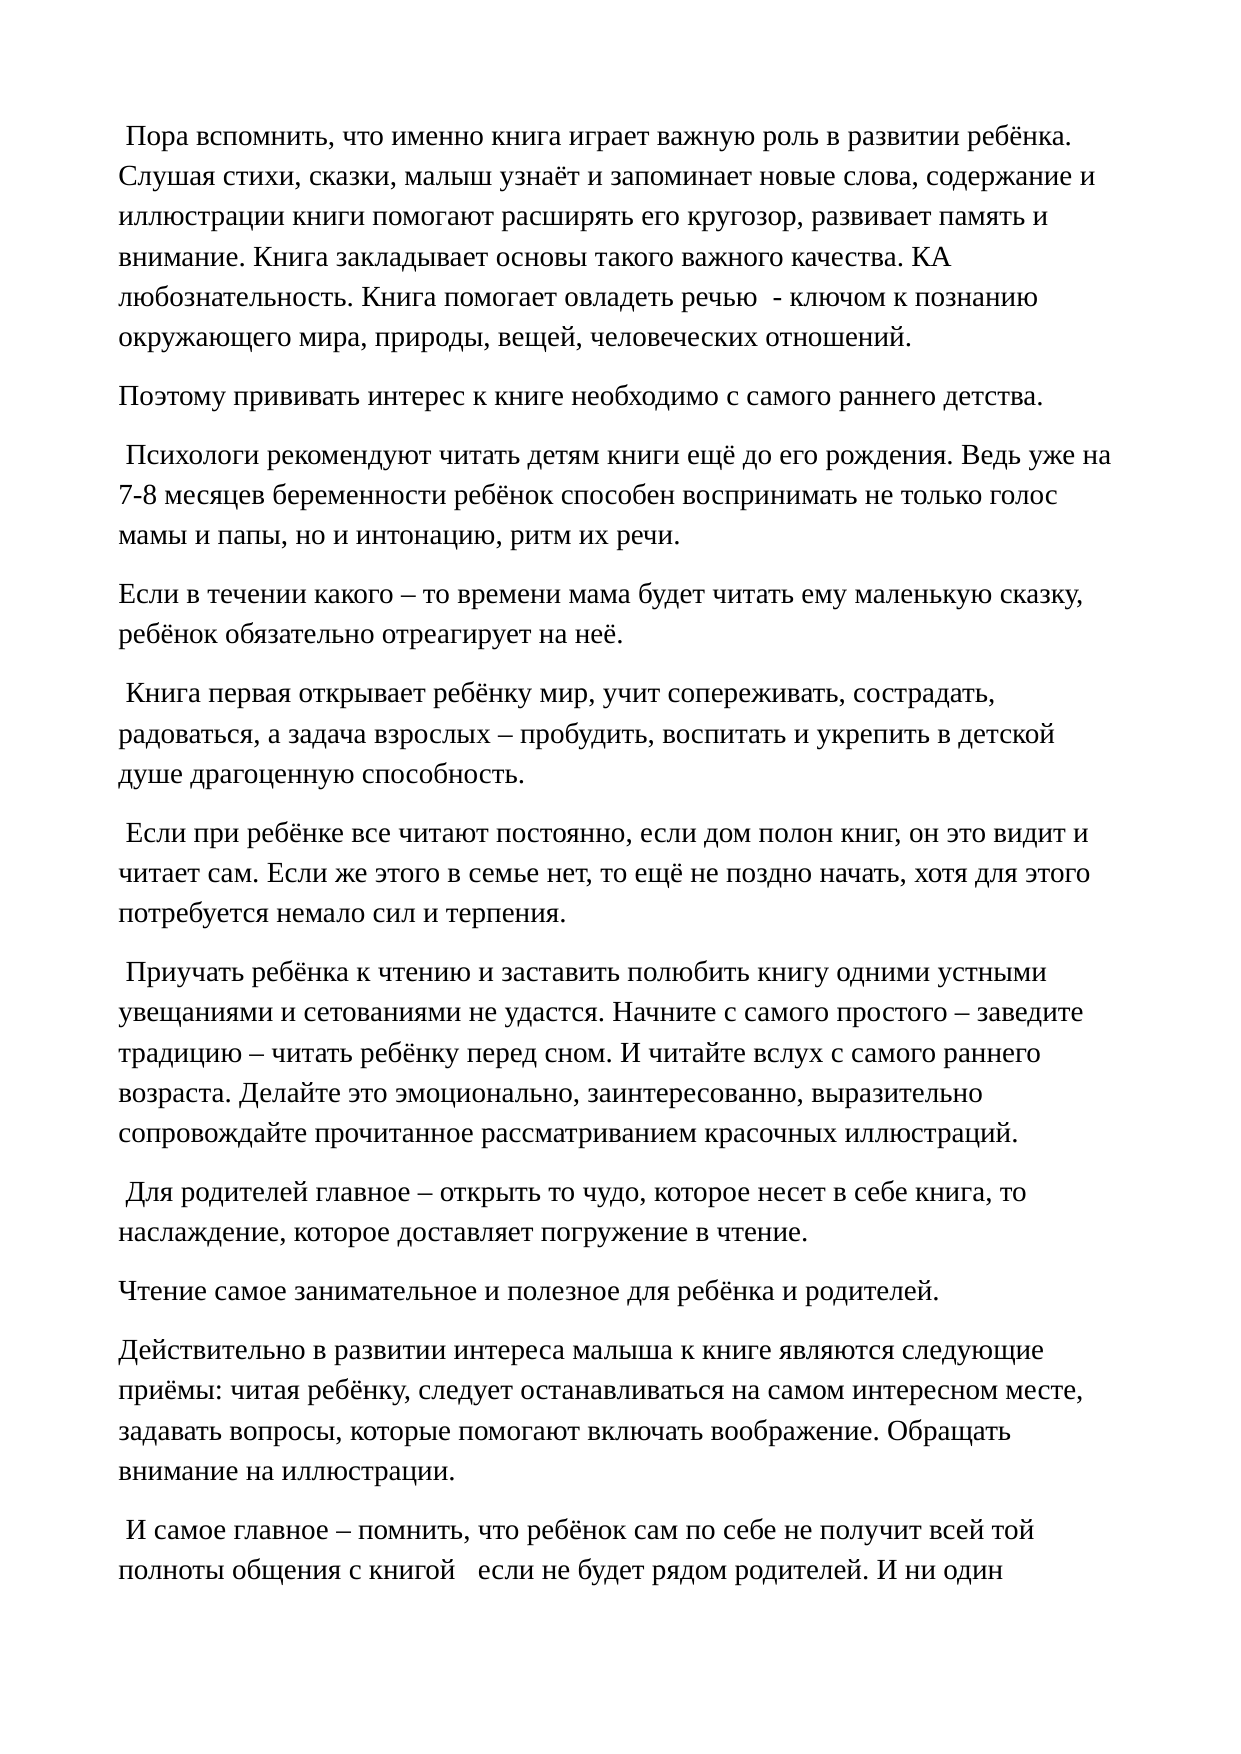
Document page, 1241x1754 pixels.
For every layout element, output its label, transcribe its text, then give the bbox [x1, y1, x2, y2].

text Пора вспомнить, что именно книга играет важную роль в развитии ребёнка. Слушая стихи, сказки, малыш узнаёт и запоминает новые слова, содержание и иллюстрации книги помогают расширять его кругозор, развивает память и внимание. Книга закладывает основы такого важного качества. КА любознательность. Книга помогает овладеть речью - ключом к познанию окружающего мира, природы, вещей, человеческих отношений. [118, 118, 1122, 353]
text Поэтому прививать интерес к книге необходимо с самого раннего детства. [118, 378, 1122, 412]
text Для родителей главное – открыть то чудо, которое несет в себе книга, то наслаждение, которое доставляет погружение в чтение. [118, 1174, 1122, 1248]
text Если при ребёнке все читают постоянно, если дом полон книг, он это видит и читает сам. Если же этого в семье нет, то ещё не поздно начать, хотя для этого потребуется немало сил и терпения. [118, 815, 1122, 929]
text И самое главное – помнить, что ребёнок сам по себе не получит всей той полноты общения с книгой если не будет рядом родителей. И ни один [118, 1512, 1122, 1586]
text Действительно в развитии интереса малыша к книге являются следующие приёмы: читая ребёнку, следует останавливаться на самом интересном месте, задавать вопросы, которые помогают включать воображение. Обращать внимание на иллюстрации. [118, 1332, 1122, 1486]
text Чтение самое занимательное и полезное для ребёнка и родителей. [118, 1273, 1122, 1307]
text Книга первая открывает ребёнку мир, учит сопереживать, сострадать, радоваться, а задача взрослых – пробудить, воспитать и укрепить в детской душе драгоценную способность. [118, 676, 1122, 789]
text Если в течении какого – то времени мама будет читать ему маленькую сказку, ребёнок обязательно отреагирует на неё. [118, 576, 1122, 650]
text Психологи рекомендуют читать детям книги ещё до его рождения. Ведь уже на 7-8 месяцев беременности ребёнок способен воспринимать не только голос мамы и папы, но и интонацию, ритм их речи. [118, 437, 1122, 551]
text Приучать ребёнка к чтению и заставить полюбить книгу одними устными увещаниями и сетованиями не удастся. Начните с самого простого – заведите традицию – читать ребёнку перед сном. И читайте вслух с самого раннего возраста. Делайте это эмоционально, заинтересованно, выразительно сопровождайте прочитанное рассматриванием красочных иллюстраций. [118, 954, 1122, 1149]
